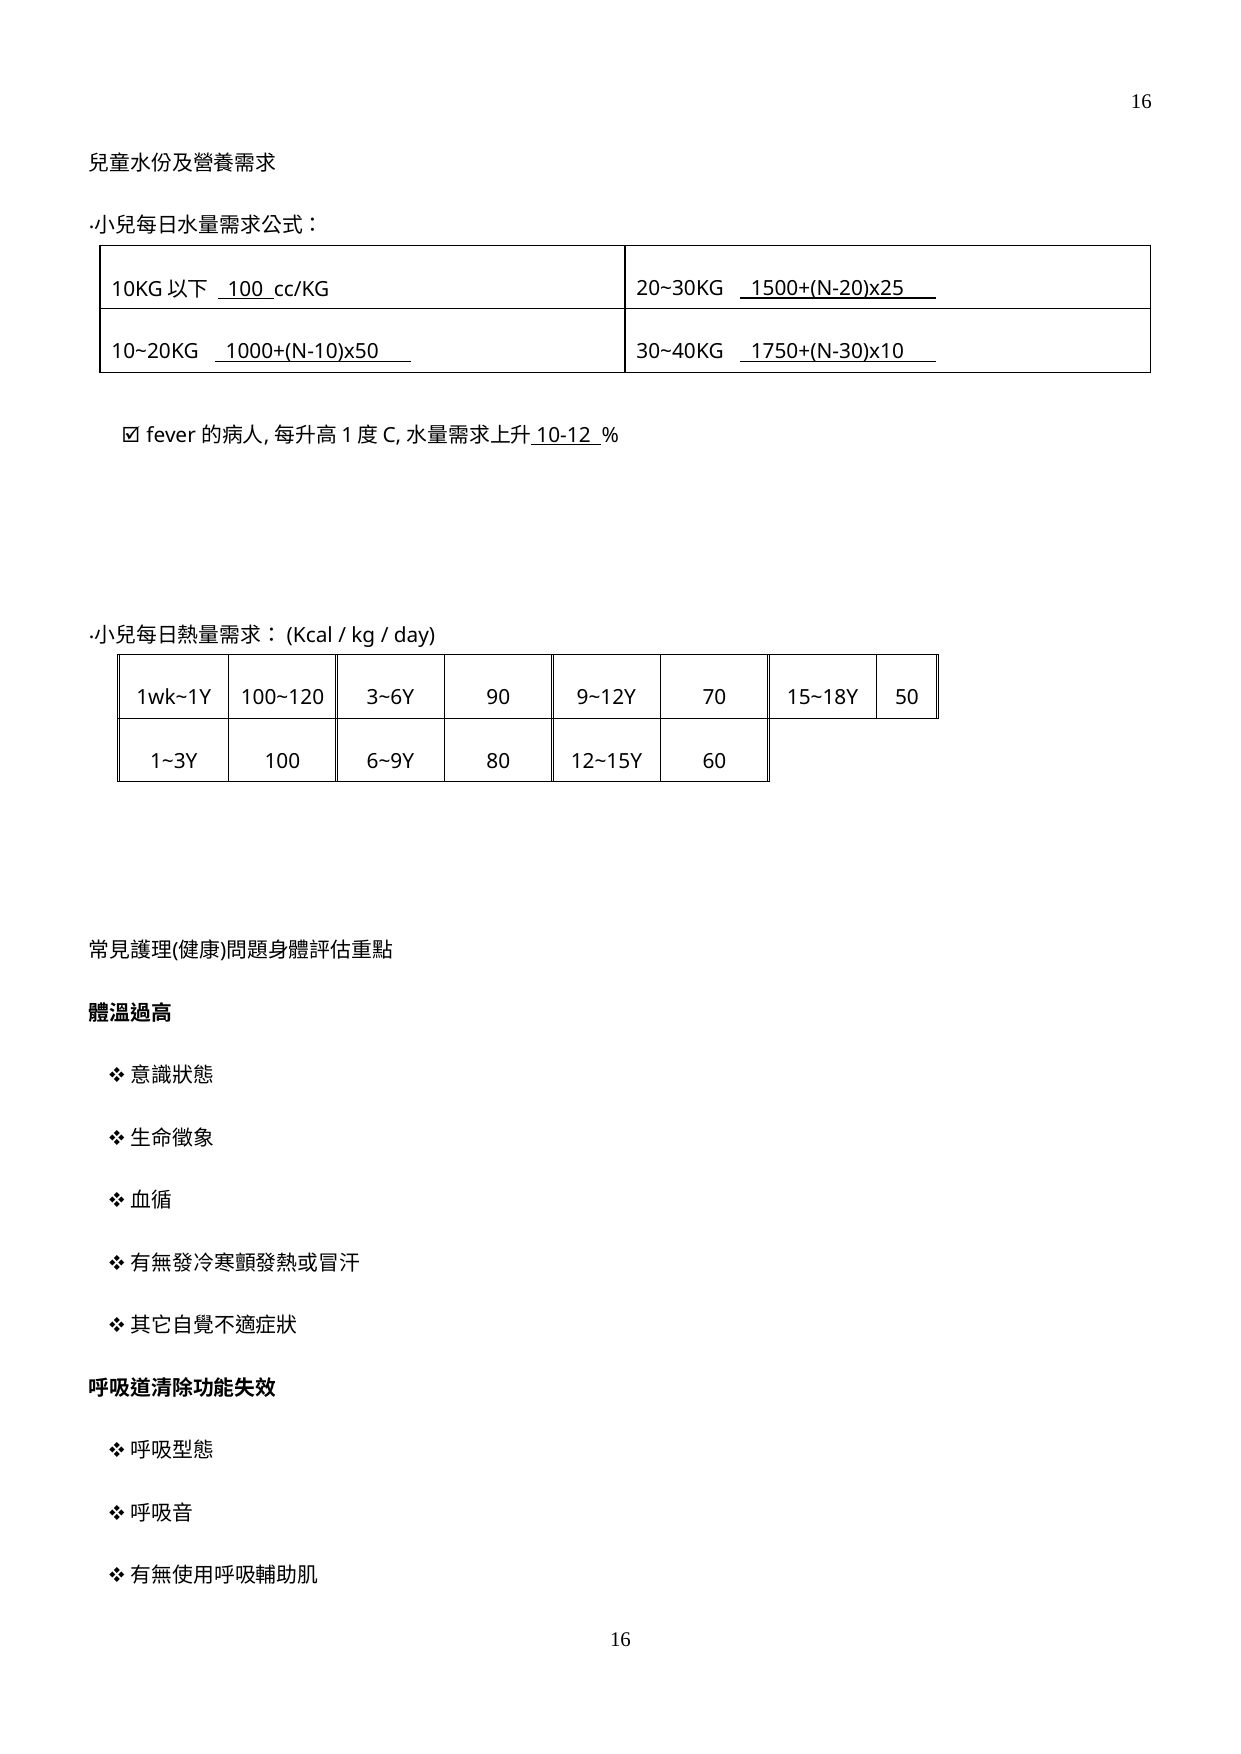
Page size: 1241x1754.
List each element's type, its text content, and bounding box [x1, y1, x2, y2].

table_header 20~30KG 1500+(N-20)x25 [626, 246, 1150, 308]
table_header 3~6Y [338, 655, 444, 717]
table_cell 10~20KG 1000+(N-10)x50 [101, 309, 624, 372]
table_cell [770, 719, 876, 781]
table_cell 6~9Y [338, 719, 444, 781]
table_cell 80 [445, 719, 551, 781]
text v呼吸音 [107, 1469, 1152, 1532]
text v呼吸型態 [107, 1407, 1152, 1469]
text ‧小兒每日熱量需求： (Kcal / kg / day) [89, 591, 1152, 654]
text ‧小兒每日水量需求公式： [89, 182, 1152, 244]
table_header 15~18Y [770, 655, 876, 717]
text 常見護理(健康)問題身體評估重點 [89, 907, 1152, 969]
table_cell 60 [661, 719, 767, 781]
text v生命徵象 [107, 1094, 1152, 1157]
table_cell 30~40KG 1750+(N-30)x10 [626, 309, 1150, 372]
table_cell 100 [229, 719, 335, 781]
text v有無使用呼吸輔助肌 [107, 1532, 1152, 1594]
text 兒童水份及營養需求 [89, 119, 1152, 182]
table_header 70 [661, 655, 767, 717]
table_header 50 [877, 655, 936, 717]
text R fever 的病人, 每升高1度C, 水量需求上升 10-12 % [89, 391, 1152, 454]
table_cell 12~15Y [554, 719, 660, 781]
table_header 90 [445, 655, 551, 717]
table_header 9~12Y [554, 655, 660, 717]
text v有無發冷寒顫發熱或冒汗 [107, 1219, 1152, 1282]
text 體溫過高 [89, 969, 1152, 1032]
text v其它自覺不適症狀 [107, 1282, 1152, 1344]
table_header 10KG以下 100 cc/KG [101, 246, 624, 308]
text v血循 [107, 1157, 1152, 1219]
table_cell 1~3Y [120, 719, 228, 781]
table_header 1wk~1Y [120, 655, 228, 717]
table_header 100~120 [229, 655, 335, 717]
text v意識狀態 [107, 1032, 1152, 1094]
table_cell [876, 719, 937, 781]
text 呼吸道清除功能失效 [89, 1344, 1152, 1407]
